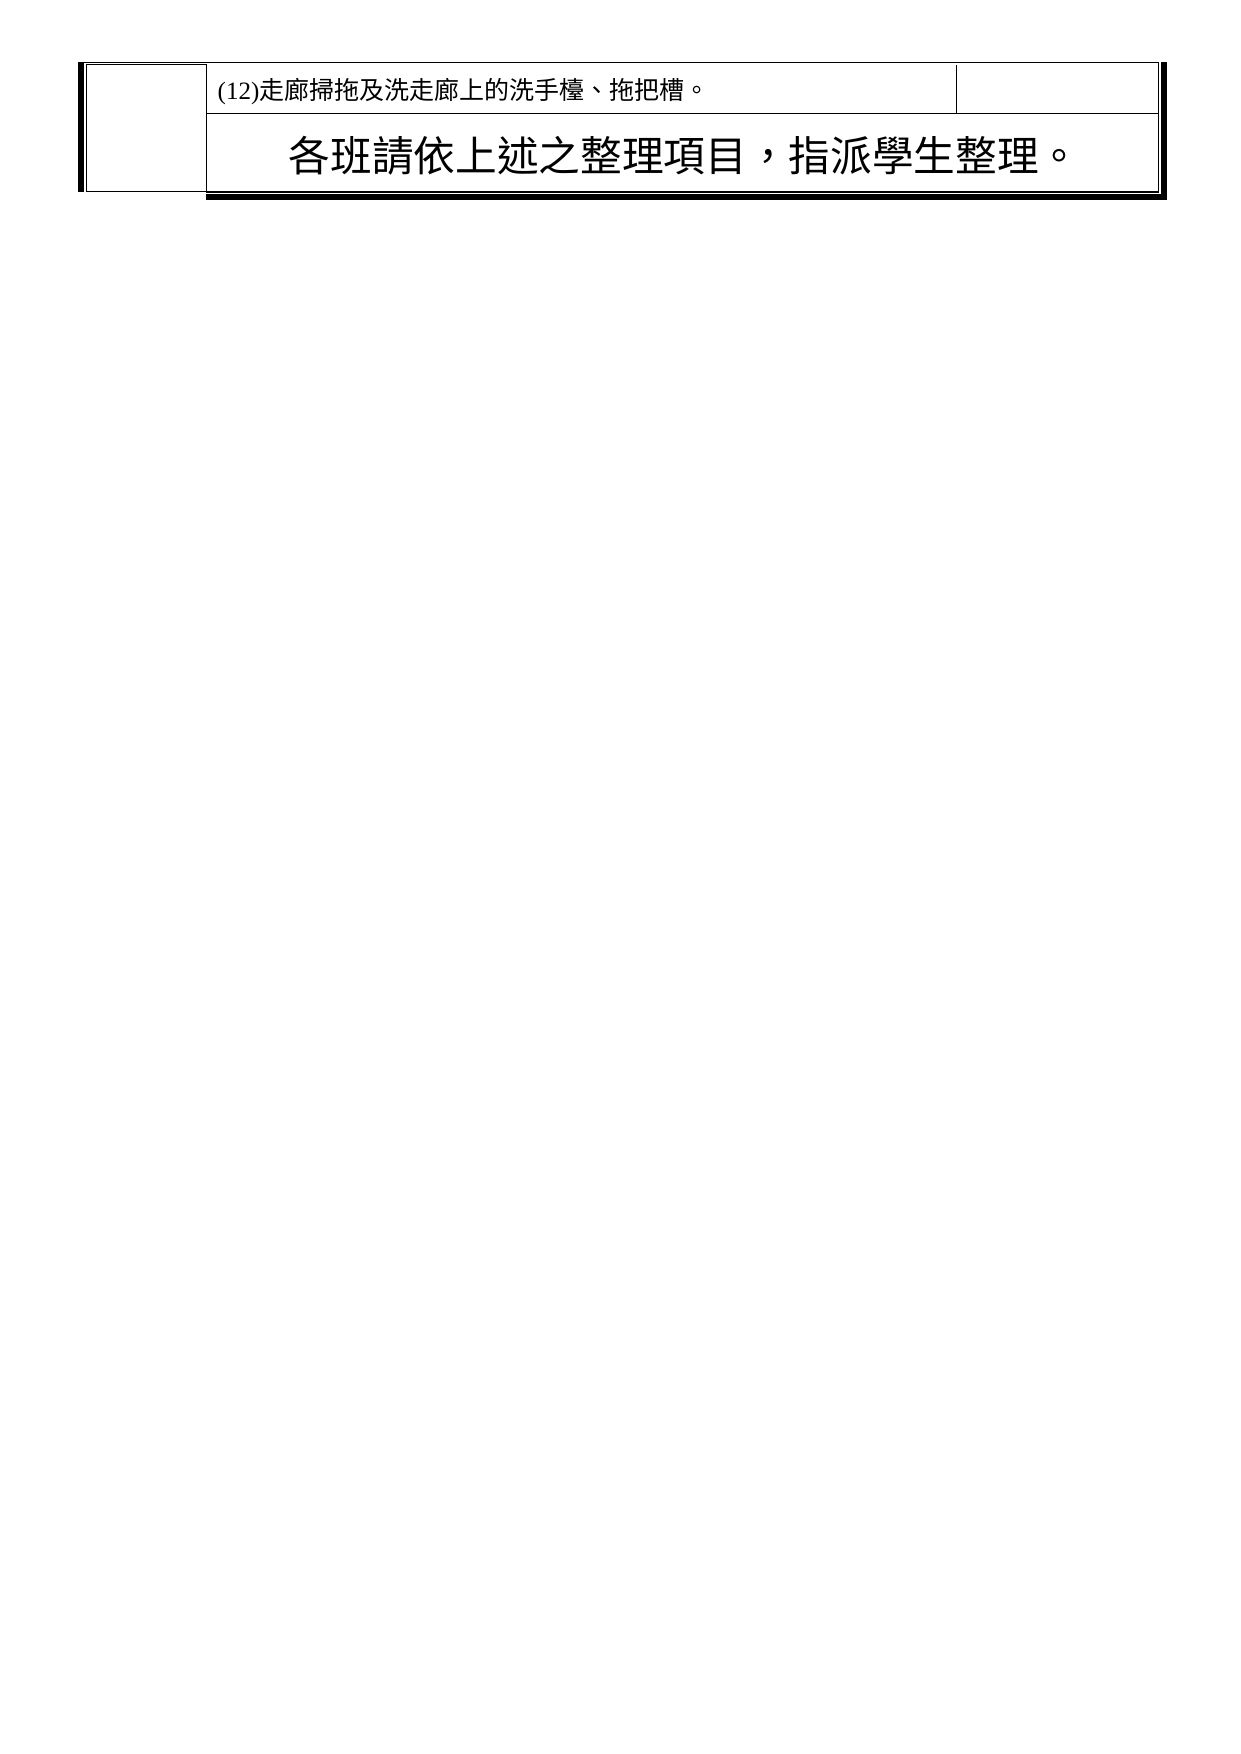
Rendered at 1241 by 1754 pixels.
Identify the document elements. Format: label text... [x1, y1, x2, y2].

table_cell [956, 63, 1158, 113]
table_cell 各班請依上述之整理項目，指派學生整理。 [207, 114, 1158, 191]
table_cell (12)走廊掃拖及洗走廊上的洗手檯、拖把槽。 [206, 63, 956, 113]
